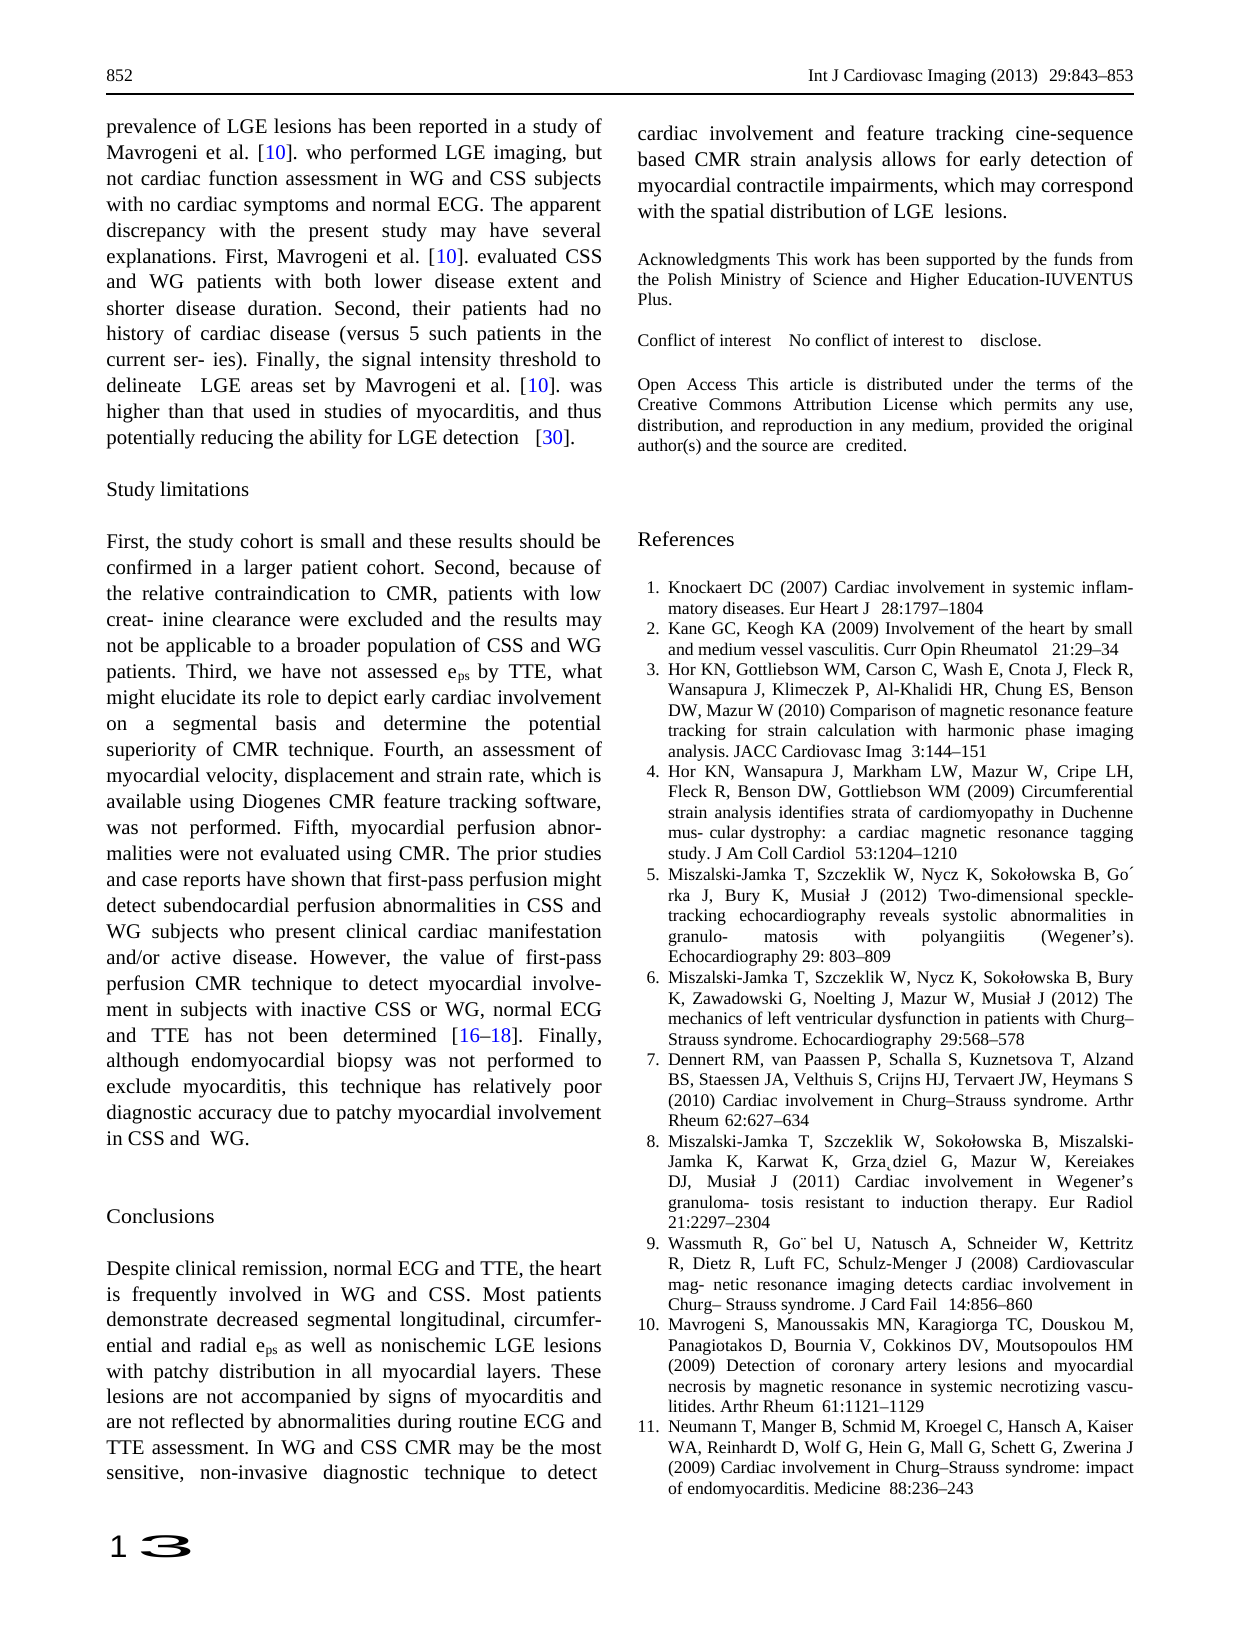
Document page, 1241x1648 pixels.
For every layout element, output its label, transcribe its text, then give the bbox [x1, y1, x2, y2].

list Hor KN, Wansapura J, Markham LW, Mazur W, Cripe LH, Fleck R, Benson DW, Gottliebson WM (2009) Circumferential strain analysis identifies strata of cardiomyopathy in Duchenne mus- cular dystrophy: a cardiac magnetic resonance tagging study. J Am Coll Cardiol 53:1204–1210 [646, 761, 1134, 863]
list Neumann T, Manger B, Schmid M, Kroegel C, Hansch A, Kaiser WA, Reinhardt D, Wolf G, Hein G, Mall G, Schett G, Zwerina J (2009) Cardiac involvement in Churg–Strauss syndrome: impact of endomyocarditis. Medicine 88:236–243 [637, 1416, 1134, 1498]
text Acknowledgments This work has been supported by the funds from the Polish Ministry of Science and Higher Education-IUVENTUS Plus. [637, 248, 1134, 309]
list Wassmuth R, Go¨ bel U, Natusch A, Schneider W, Kettritz R, Dietz R, Luft FC, Schulz-Menger J (2008) Cardiovascular mag- netic resonance imaging detects cardiac involvement in Churg– Strauss syndrome. J Card Fail 14:856–860 [646, 1233, 1134, 1314]
list Miszalski-Jamka T, Szczeklik W, Sokołowska B, Miszalski- Jamka K, Karwat K, Grza˛dziel G, Mazur W, Kereiakes DJ, Musiał J (2011) Cardiac involvement in Wegener’s granuloma- tosis resistant to induction therapy. Eur Radiol 21:2297–2304 [646, 1131, 1134, 1232]
subtitle 1 3 [109, 1528, 1146, 1564]
text Study limitations [106, 477, 602, 501]
text Open Access This article is distributed under the terms of the Creative Commons Attribution License which permits any use, distribution, and reproduction in any medium, provided the original author(s) and the source are credited. [637, 374, 1134, 455]
text References [637, 527, 1146, 551]
list Kane GC, Keogh KA (2009) Involvement of the heart by small and medium vessel vasculitis. Curr Opin Rheumatol 21:29–34 [646, 618, 1134, 659]
list Knockaert DC (2007) Cardiac involvement in systemic inflam- matory diseases. Eur Heart J 28:1797–1804 [646, 577, 1134, 618]
text Conclusions [106, 1204, 602, 1228]
list Hor KN, Gottliebson WM, Carson C, Wash E, Cnota J, Fleck R, Wansapura J, Klimeczek P, Al-Khalidi HR, Chung ES, Benson DW, Mazur W (2010) Comparison of magnetic resonance feature tracking for strain calculation with harmonic phase imaging analysis. JACC Cardiovasc Imag 3:144–151 [646, 659, 1134, 761]
list Miszalski-Jamka T, Szczeklik W, Nycz K, Sokołowska B, Go´ rka J, Bury K, Musiał J (2012) Two-dimensional speckle-tracking echocardiography reveals systolic abnormalities in granulo- matosis with polyangiitis (Wegener’s). Echocardiography 29: 803–809 [646, 863, 1134, 966]
list Miszalski-Jamka T, Szczeklik W, Nycz K, Sokołowska B, Bury K, Zawadowski G, Noelting J, Mazur W, Musiał J (2012) The mechanics of left ventricular dysfunction in patients with Churg– Strauss syndrome. Echocardiography 29:568–578 [646, 967, 1134, 1049]
text prevalence of LGE lesions has been reported in a study of Mavrogeni et al. [10]. who performed LGE imaging, but not cardiac function assessment in WG and CSS subjects with no cardiac symptoms and normal ECG. The apparent discrepancy with the present study may have several explanations. First, Mavrogeni et al. [10]. evaluated CSS and WG patients with both lower disease extent and shorter disease duration. Second, their patients had no history of cardiac disease (versus 5 such patients in the current ser- ies). Finally, the signal intensity threshold to delineate LGE areas set by Mavrogeni et al. [10]. was higher than that used in studies of myocarditis, and thus potentially reducing the ability for LGE detection [30]. [106, 114, 602, 449]
list Dennert RM, van Paassen P, Schalla S, Kuznetsova T, Alzand BS, Staessen JA, Velthuis S, Crijns HJ, Tervaert JW, Heymans S (2010) Cardiac involvement in Churg–Strauss syndrome. Arthr Rheum 62:627–634 [646, 1049, 1134, 1130]
text cardiac involvement and feature tracking cine-sequence based CMR strain analysis allows for early detection of myocardial contractile impairments, which may correspond with the spatial distribution of LGE lesions. [637, 121, 1134, 223]
text Despite clinical remission, normal ECG and TTE, the heart is frequently involved in WG and CSS. Most patients demonstrate decreased segmental longitudinal, circumfer- ential and radial eps as well as nonischemic LGE lesions with patchy distribution in all myocardial layers. These lesions are not accompanied by signs of myocarditis and are not reflected by abnormalities during routine ECG and TTE assessment. In WG and CSS CMR may be the most sensitive, non-invasive diagnostic technique to detect [106, 1256, 602, 1484]
text First, the study cohort is small and these results should be confirmed in a larger patient cohort. Second, because of the relative contraindication to CMR, patients with low creat- inine clearance were excluded and the results may not be applicable to a broader population of CSS and WG patients. Third, we have not assessed eps by TTE, what might elucidate its role to depict early cardiac involvement on a segmental basis and determine the potential superiority of CMR technique. Fourth, an assessment of myocardial velocity, displacement and strain rate, which is available using Diogenes CMR feature tracking software, was not performed. Fifth, myocardial perfusion abnor- malities were not evaluated using CMR. The prior studies and case reports have shown that first-pass perfusion might detect subendocardial perfusion abnormalities in CSS and WG subjects who present clinical cardiac manifestation and/or active disease. However, the value of first-pass perfusion CMR technique to detect myocardial involve- ment in subjects with inactive CSS or WG, normal ECG and TTE has not been determined [16–18]. Finally, although endomyocardial biopsy was not performed to exclude myocarditis, this technique has relatively poor diagnostic accuracy due to patchy myocardial involvement in CSS and WG. [106, 529, 602, 1150]
text Conflict of interest No conflict of interest to disclose. [637, 330, 1146, 350]
text 852 Int J Cardiovasc Imaging (2013) 29:843–853 [106, 65, 1146, 85]
list Mavrogeni S, Manoussakis MN, Karagiorga TC, Douskou M, Panagiotakos D, Bournia V, Cokkinos DV, Moutsopoulos HM (2009) Detection of coronary artery lesions and myocardial necrosis by magnetic resonance in systemic necrotizing vascu- litides. Arthr Rheum 61:1121–1129 [637, 1314, 1134, 1416]
